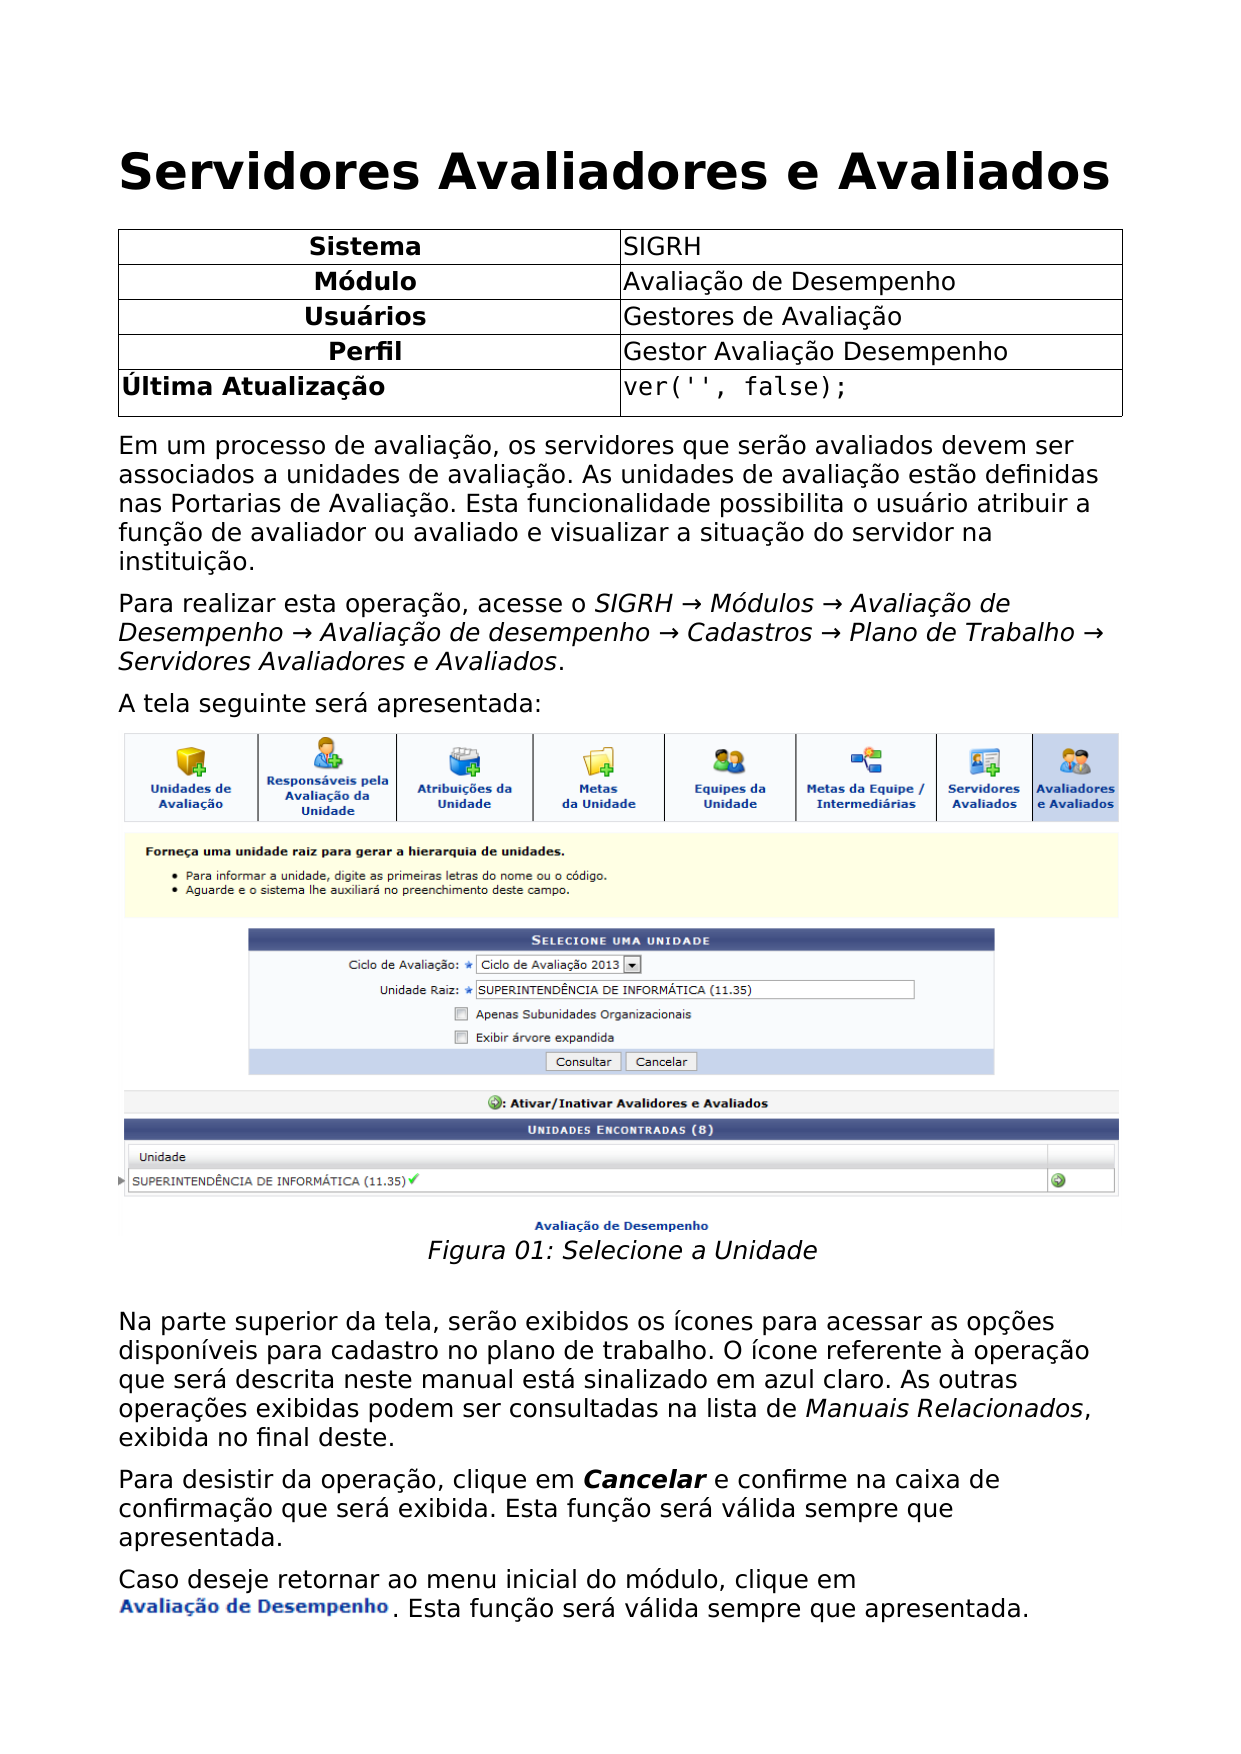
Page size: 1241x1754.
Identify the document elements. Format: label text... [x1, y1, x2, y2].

subtitle Servidores Avaliadores e Avaliados [118, 143, 1122, 201]
text Em um processo de avaliação, os servidores que serão avaliados devem ser associados a unidades de avaliação. As unidades de avaliação estão definidas nas Portarias de Avaliação. Esta funcionalidade possibilita o usuário atribuir a função de avaliador ou avaliado e visualizar a situação do servidor na instituição. [118, 431, 1122, 577]
table_header SIGRH [621, 230, 1122, 264]
text A tela seguinte será apresentada: [118, 689, 1122, 718]
text Para desistir da operação, clique em Cancelar e confirme na caixa de confirmação que será exibida. Esta função será válida sempre que apresentada. [118, 1465, 1122, 1552]
text Caso deseje retornar ao menu inicial do módulo, clique em . Esta função será válida sempre que apresentada. [118, 1565, 1122, 1623]
text Na parte superior da tela, serão exibidos os ícones para acessar as opções disponíveis para cadastro no plano de trabalho. O ícone referente à operação que será descrita neste manual está sinalizado em azul claro. As outras operações exibidas podem ser consultadas na lista de Manuais Relacionados, exibida no final deste. [118, 1307, 1122, 1452]
table_header Sistema [119, 230, 620, 264]
table_cell Gestores de Avaliação [621, 300, 1122, 334]
table_cell Usuários [119, 300, 620, 334]
table_cell ver('', false); [621, 370, 1122, 416]
table_cell Avaliação de Desempenho [621, 265, 1122, 299]
text Para realizar esta operação, acesse o SIGRH → Módulos → Avaliação de Desempenho → Avaliação de desempenho → Cadastros → Plano de Trabalho → Servidores Avaliadores e Avaliados. [118, 589, 1122, 677]
table_cell Gestor Avaliação Desempenho [621, 335, 1122, 369]
table_cell Perfil [119, 335, 620, 369]
picture [118, 1595, 392, 1618]
picture [118, 730, 1123, 1236]
table_cell Última Atualização [119, 370, 620, 416]
text Figura 01: Selecione a Unidade [118, 1236, 1122, 1265]
table_cell Módulo [119, 265, 620, 299]
